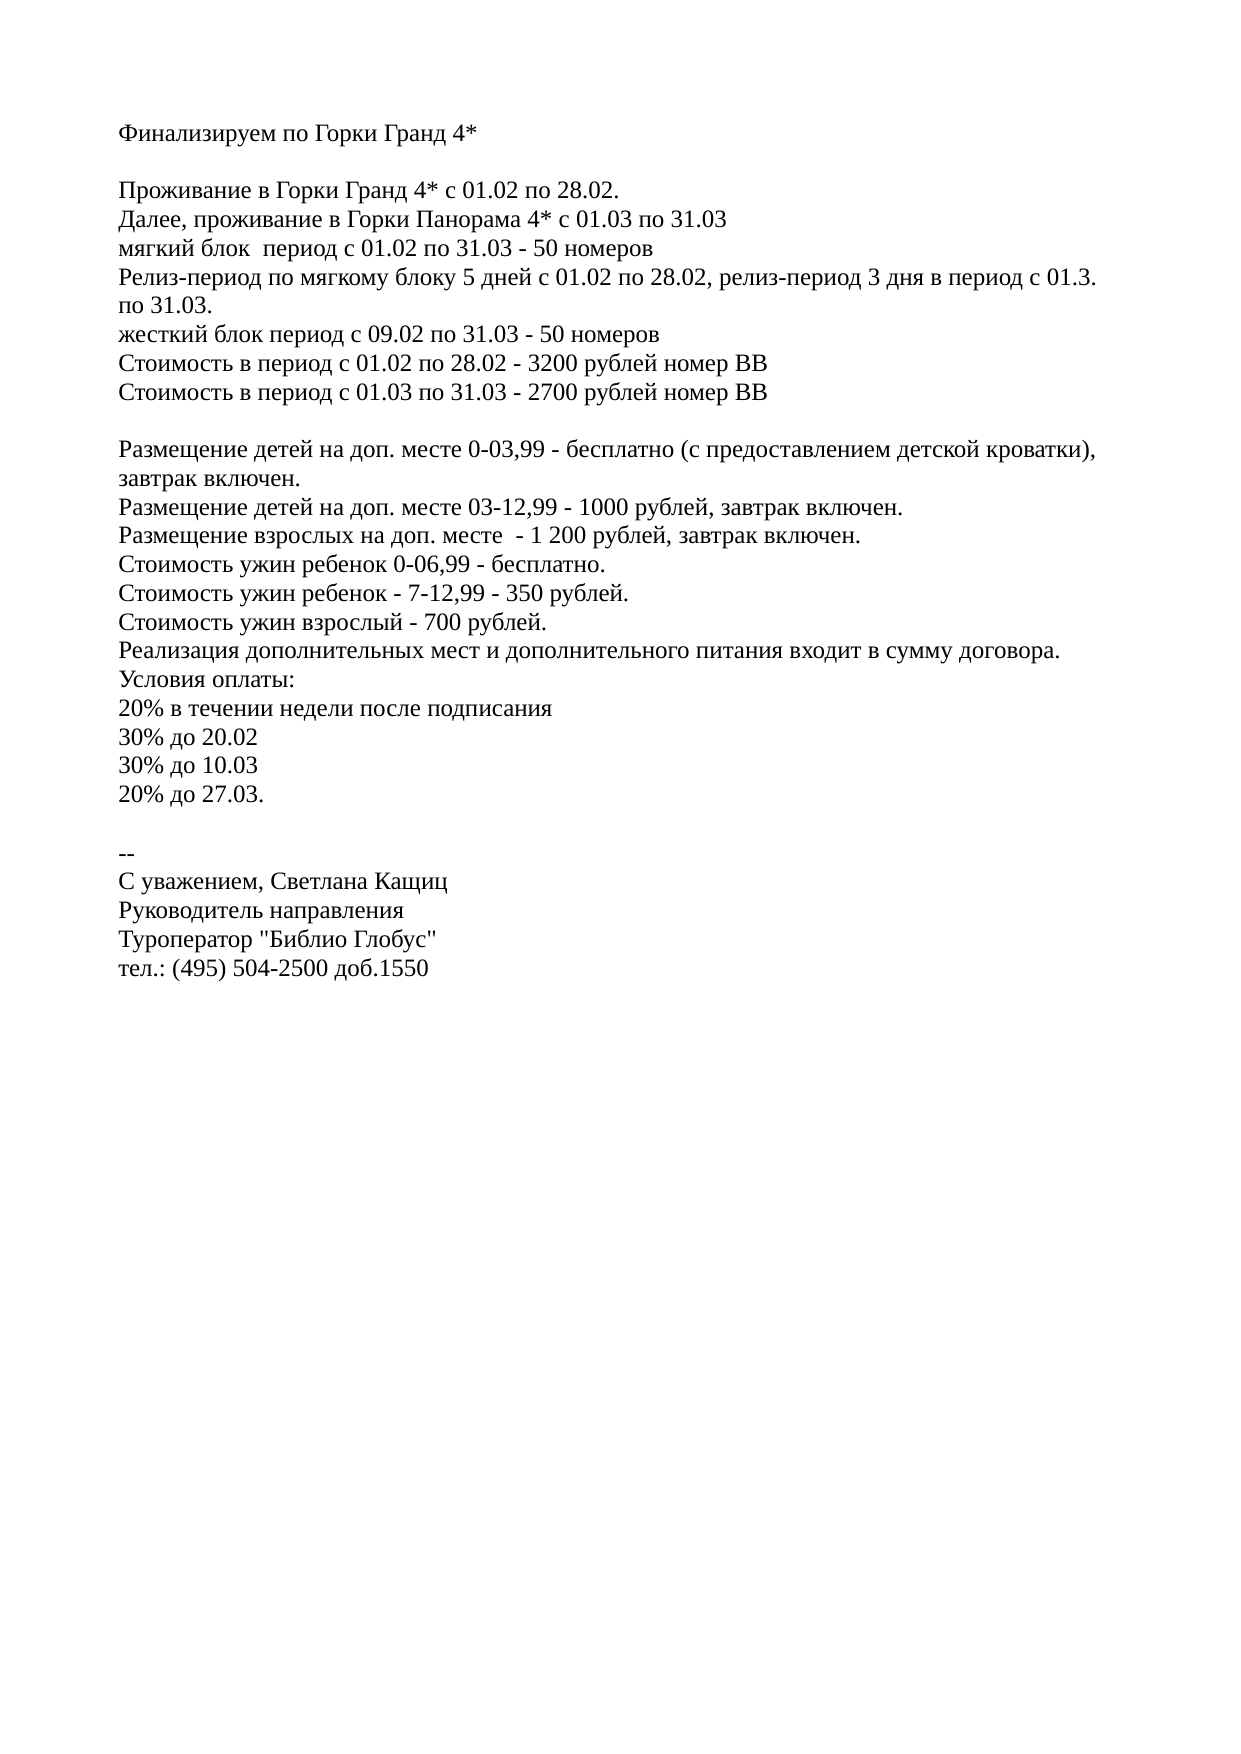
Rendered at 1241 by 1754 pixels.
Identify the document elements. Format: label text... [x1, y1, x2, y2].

text Финализируем по Горки Гранд 4* Проживание в Горки Гранд 4* с 01.02 по 28.02. Далее, проживание в Горки Панорама 4* с 01.03 по 31.03 мягкий блок период с 01.02 по 31.03 - 50 номеров Релиз-период по мягкому блоку 5 дней с 01.02 по 28.02, релиз-период 3 дня в период с 01.3. по 31.03. жесткий блок период с 09.02 по 31.03 - 50 номеров Стоимость в период с 01.02 по 28.02 - 3200 рублей номер ВВ Стоимость в период с 01.03 по 31.03 - 2700 рублей номер ВВ Размещение детей на доп. месте 0-03,99 - бесплатно (с предоставлением детской кроватки), завтрак включен. Размещение детей на доп. месте 03-12,99 - 1000 рублей, завтрак включен. Размещение взрослых на доп. месте - 1 200 рублей, завтрак включен. Стоимость ужин ребенок 0-06,99 - бесплатно. Стоимость ужин ребенок - 7-12,99 - 350 рублей. Стоимость ужин взрослый - 700 рублей. Реализация дополнительных мест и дополнительного питания входит в сумму договора. Условия оплаты: 20% в течении недели после подписания 30% до 20.02 30% до 10.03 20% до 27.03. [118, 118, 1122, 808]
text -- С уважением, Светлана Кащиц Руководитель направления Туроператор "Библио Глобус" тел.: (495) 504-2500 доб.1550 [118, 838, 1122, 981]
